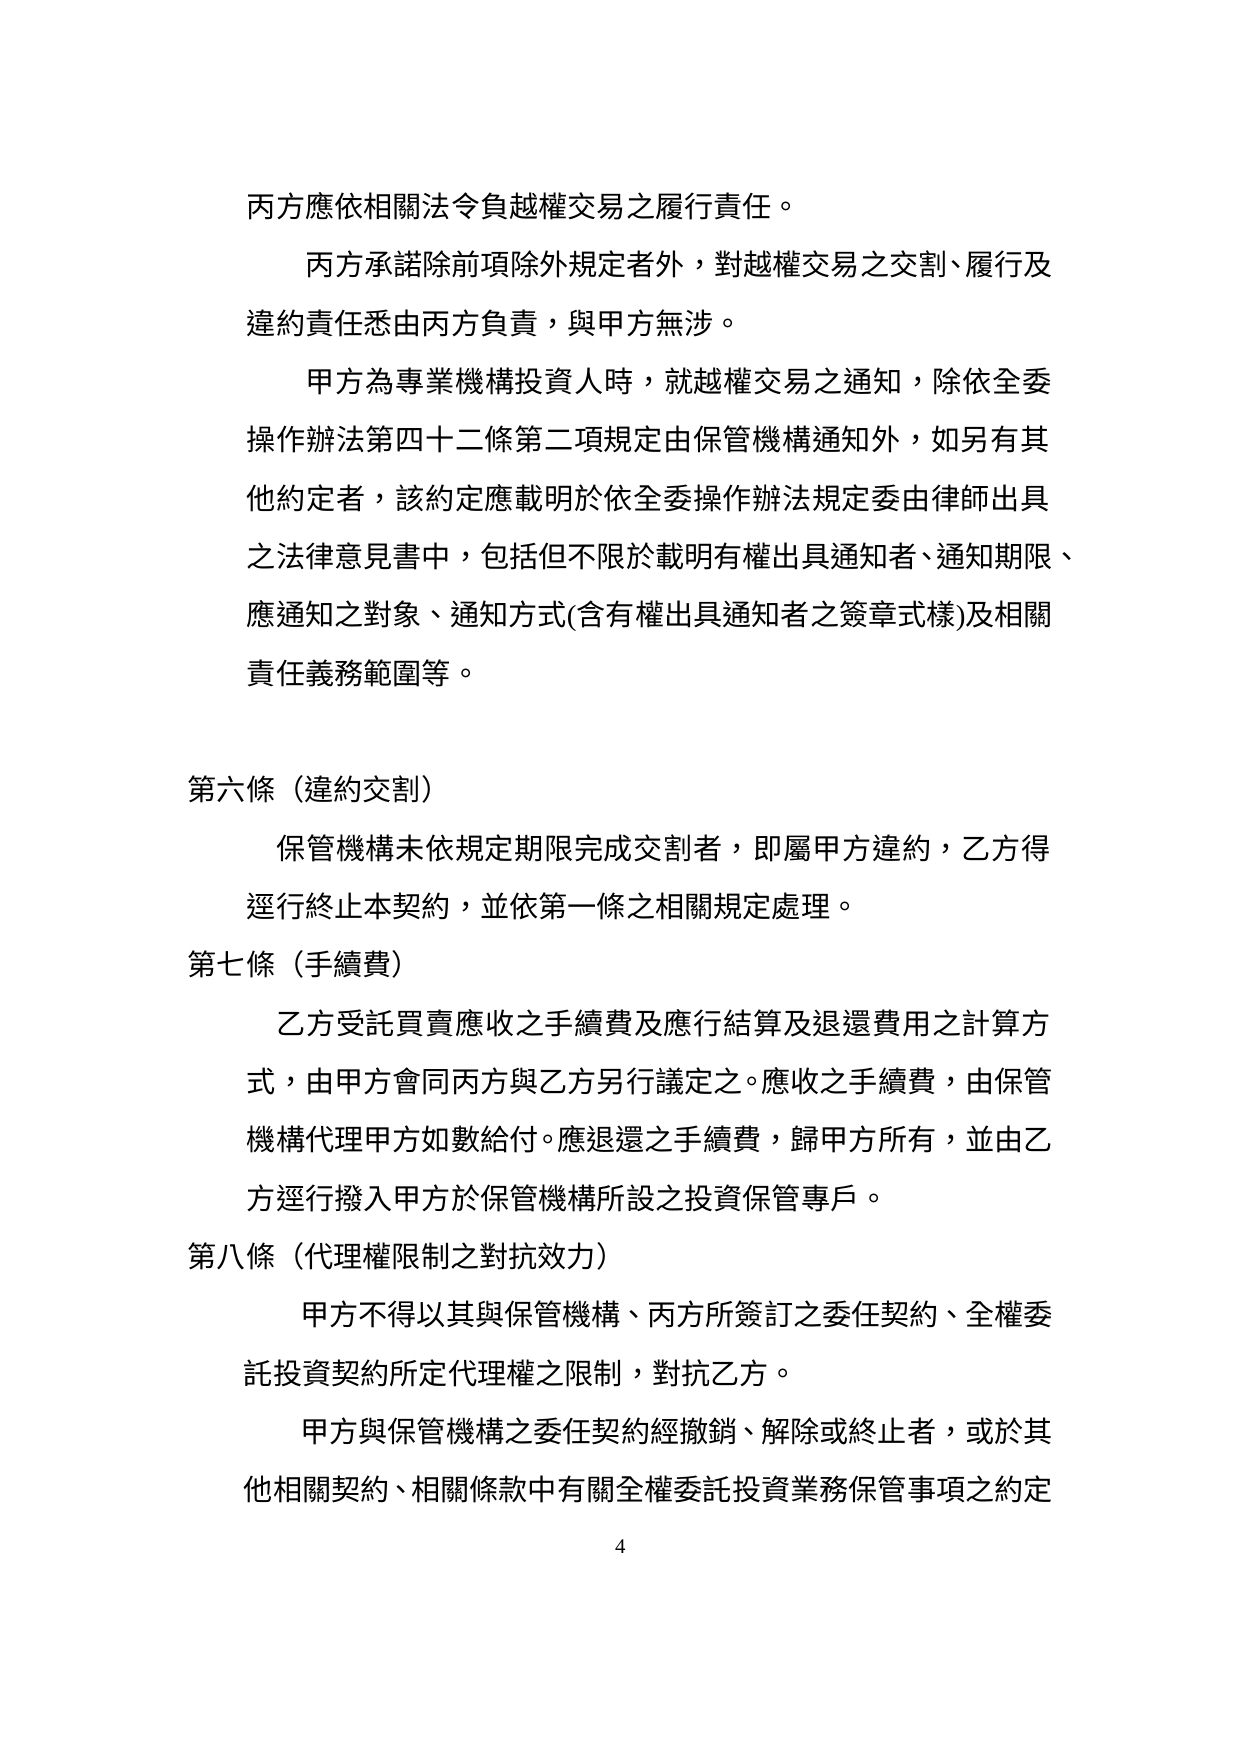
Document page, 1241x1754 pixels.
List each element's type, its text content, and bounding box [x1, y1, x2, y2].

text 第六條（違約交割） [187, 751, 1053, 809]
text 第七條（手續費） [187, 926, 1053, 984]
text 第八條（代理權限制之對抗效力） [187, 1217, 1053, 1276]
text 保管機構未依規定期限完成交割者，即屬甲方違約，乙方得逕行終止本契約，並依第一條之相關規定處理。 [244, 809, 1053, 926]
text 丙方執行有價證券之買賣如有越權交易之情事，除經甲方書面同意交割並經保管機構(甲方代理人)審核符合相關法令外，丙方應依相關法令負越權交易之履行責任。 [247, 167, 1053, 226]
text 甲方不得以其與保管機構、丙方所簽訂之委任契約、全權委託投資契約所定代理權之限制，對抗乙方。 [244, 1276, 1053, 1392]
text 乙方受託買賣應收之手續費及應行結算及退還費用之計算方式，由甲方會同丙方與乙方另行議定之。應收之手續費，由保管機構代理甲方如數給付。應退還之手續費，歸甲方所有，並由乙方逕行撥入甲方於保管機構所設之投資保管專戶。 [244, 984, 1053, 1217]
text 甲方與保管機構之委任契約經撤銷、解除或終止者，或於其他相關契約、相關條款中有關全權委託投資業務保管事項之約定 [244, 1392, 1053, 1509]
text 甲方為專業機構投資人時，就越權交易之通知，除依全委操作辦法第四十二條第二項規定由保管機構通知外，如另有其他約定者，該約定應載明於依全委操作辦法規定委由律師出具之法律意見書中，包括但不限於載明有權出具通知者、通知期限、應通知之對象、通知方式(含有權出具通知者之簽章式樣)及相關責任義務範圍等。 [247, 342, 1053, 692]
text 丙方承諾除前項除外規定者外，對越權交易之交割、履行及違約責任悉由丙方負責，與甲方無涉。 [247, 226, 1053, 342]
